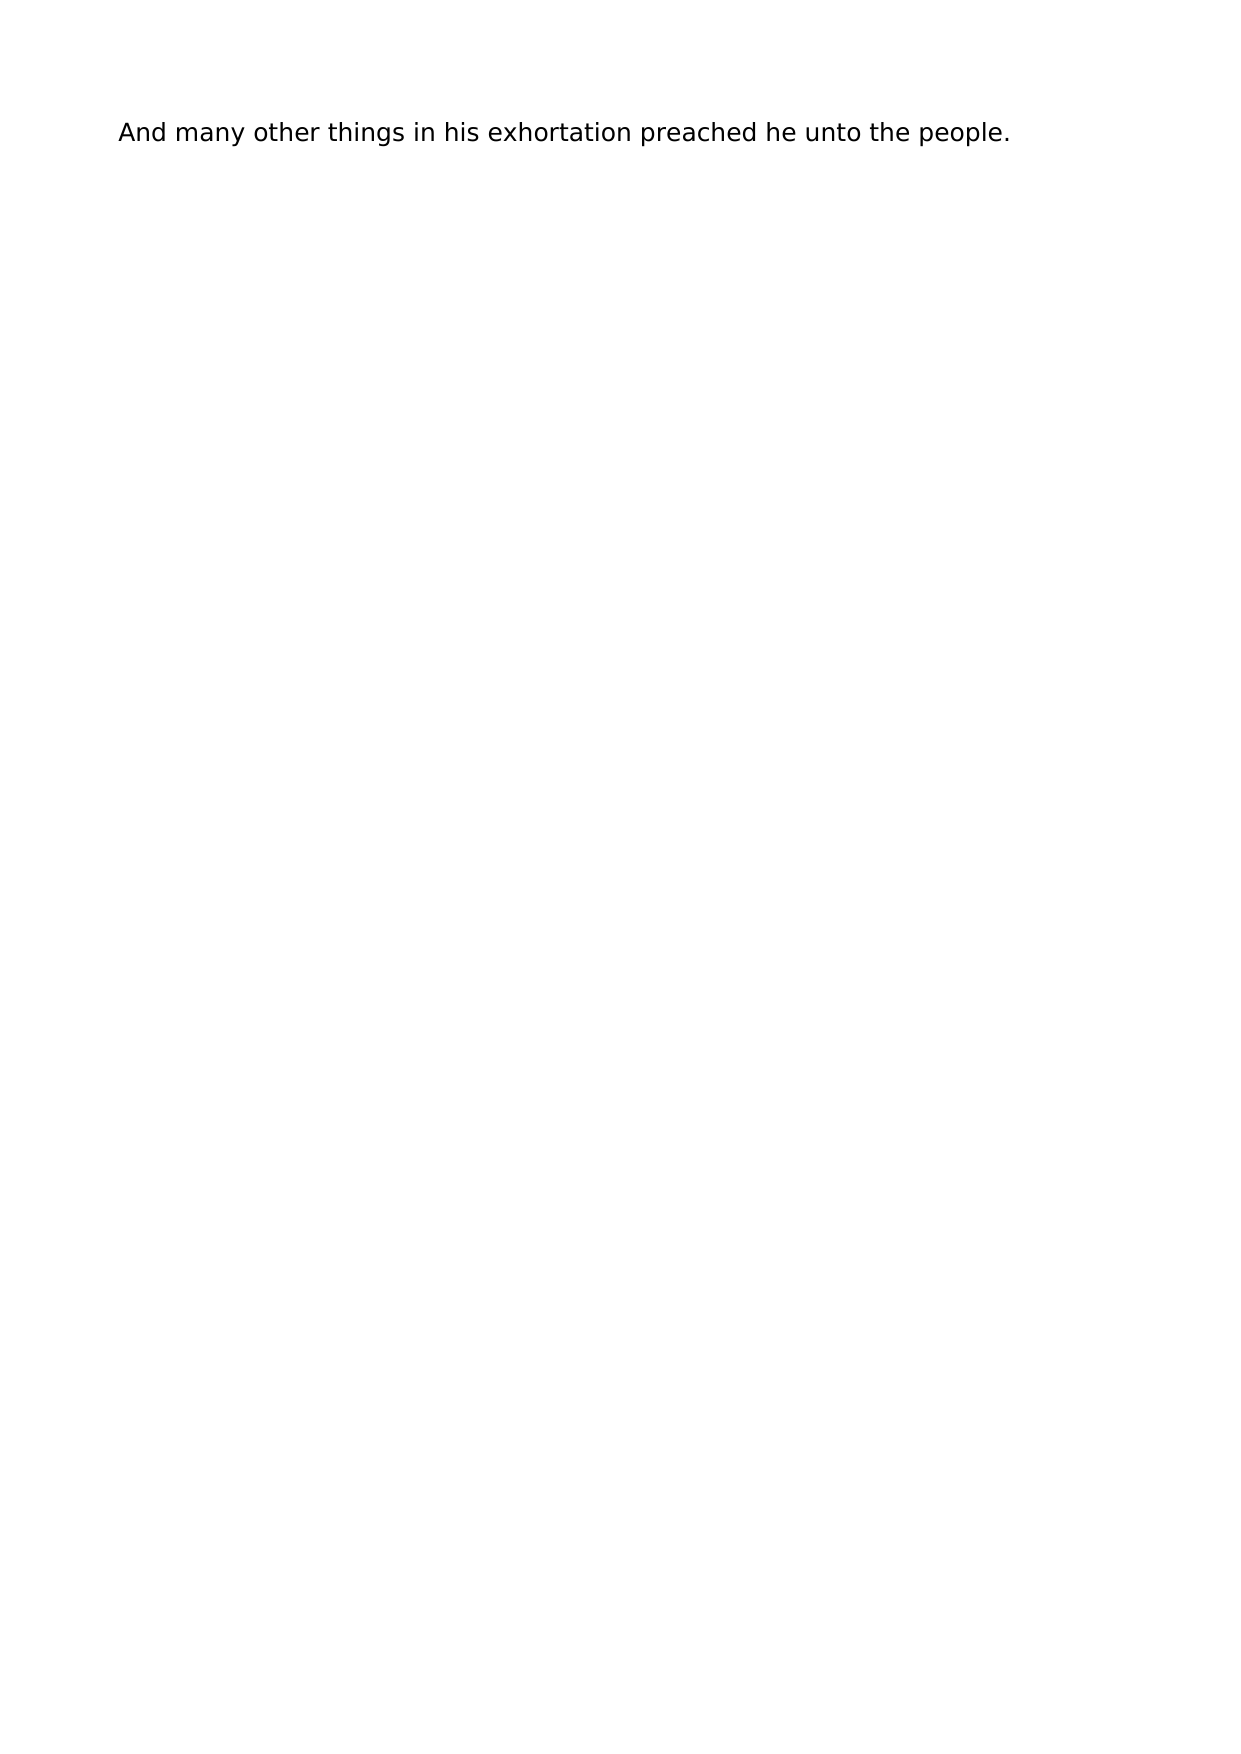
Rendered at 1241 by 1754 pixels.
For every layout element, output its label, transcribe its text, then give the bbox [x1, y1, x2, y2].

text And many other things in his exhortation preached he unto the people. [118, 118, 1122, 147]
